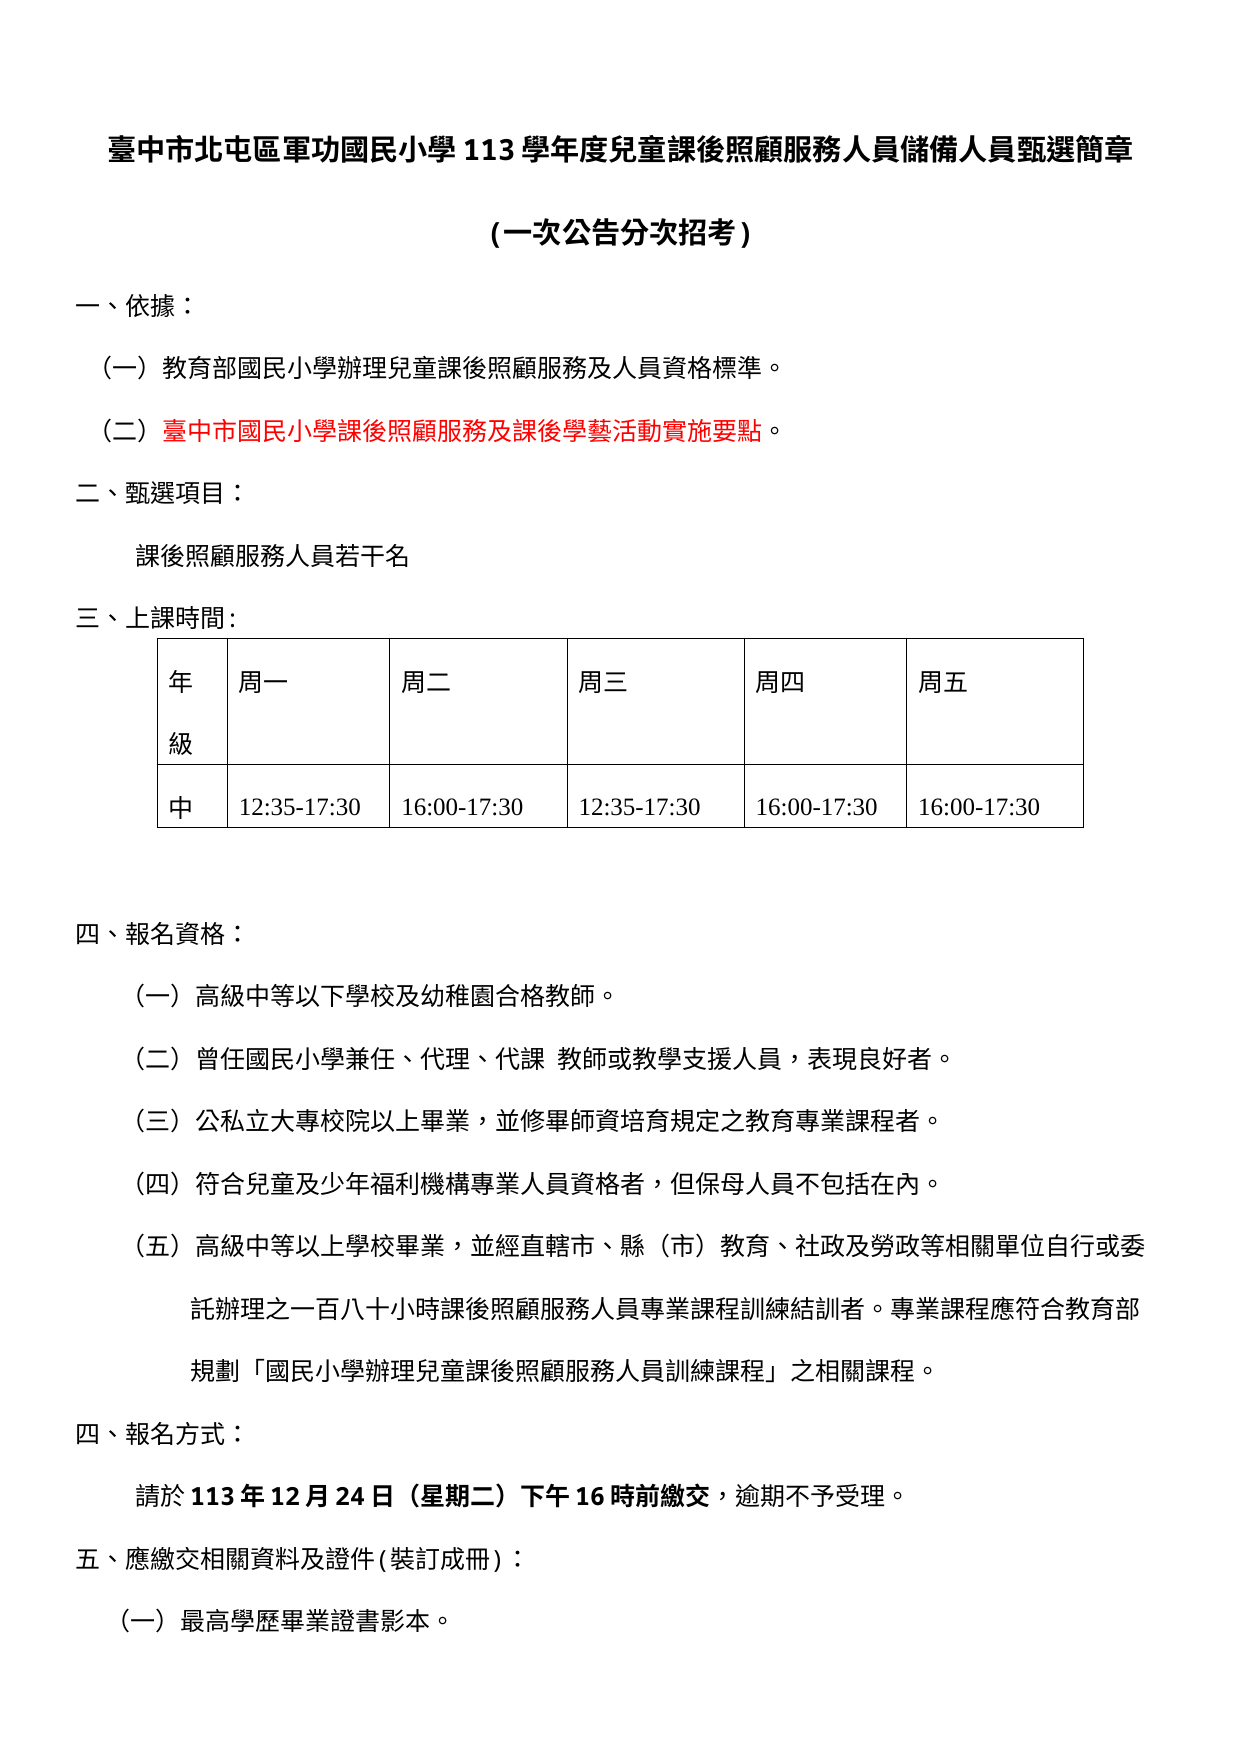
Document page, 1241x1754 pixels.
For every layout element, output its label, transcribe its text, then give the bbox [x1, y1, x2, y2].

table_cell 中 [158, 765, 227, 827]
table_header 周四 [745, 639, 906, 763]
table_cell 12:35-17:30 [568, 765, 744, 827]
text 課後照顧服務人員若干名 [75, 512, 1153, 575]
text 四、報名資格： （一）高級中等以下學校及幼稚園合格教師。 [75, 891, 1153, 1016]
table_cell 16:00-17:30 [745, 765, 906, 827]
text （三）公私立大專校院以上畢業，並修畢師資培育規定之教育專業課程者。 [75, 1078, 1153, 1141]
table_header 周二 [390, 639, 567, 763]
table_header 周五 [907, 639, 1083, 763]
text 五、應繳交相關資料及證件(裝訂成冊)： [75, 1516, 1153, 1578]
text （四）符合兒童及少年福利機構專業人員資格者，但保母人員不包括在內。 [75, 1141, 1153, 1203]
text 請於113年12月24日（星期二）下午16時前繳交，逾期不予受理。 [75, 1453, 1153, 1516]
table_cell 16:00-17:30 [907, 765, 1083, 827]
text （五）高級中等以上學校畢業，並經直轄市、縣（市）教育、社政及勞政等相關單位自行或委託辦理之一百八十小時課後照顧服務人員專業課程訓練結訓者。專業課程應符合教育部規劃「國民小學辦理兒童課後照顧服務人員訓練課程」之相關課程。 [75, 1203, 1153, 1391]
text (一次公告分次招考) [75, 189, 1165, 252]
table_header 年級 [158, 639, 227, 763]
table_header 周一 [228, 639, 389, 763]
text （二）臺中市國民小學課後照顧服務及課後學藝活動實施要點。 [75, 387, 1153, 450]
text （一）教育部國民小學辦理兒童課後照顧服務及人員資格標準。 [75, 325, 1153, 387]
table_cell 12:35-17:30 [228, 765, 389, 827]
text （二）曾任國民小學兼任、代理、代課 教師或教學支援人員，表現良好者。 [75, 1016, 1153, 1078]
text （一）最高學歷畢業證書影本。 [75, 1578, 1165, 1641]
table_header 周三 [568, 639, 744, 763]
table_cell 16:00-17:30 [390, 765, 567, 827]
text 三、上課時間: [75, 575, 1153, 637]
text 二、甄選項目： [75, 450, 1153, 512]
text 四、報名方式： [75, 1391, 1153, 1453]
text 一、依據： [75, 262, 1153, 325]
text 臺中市北屯區軍功國民小學113學年度兒童課後照顧服務人員儲備人員甄選簡章 [75, 106, 1165, 169]
